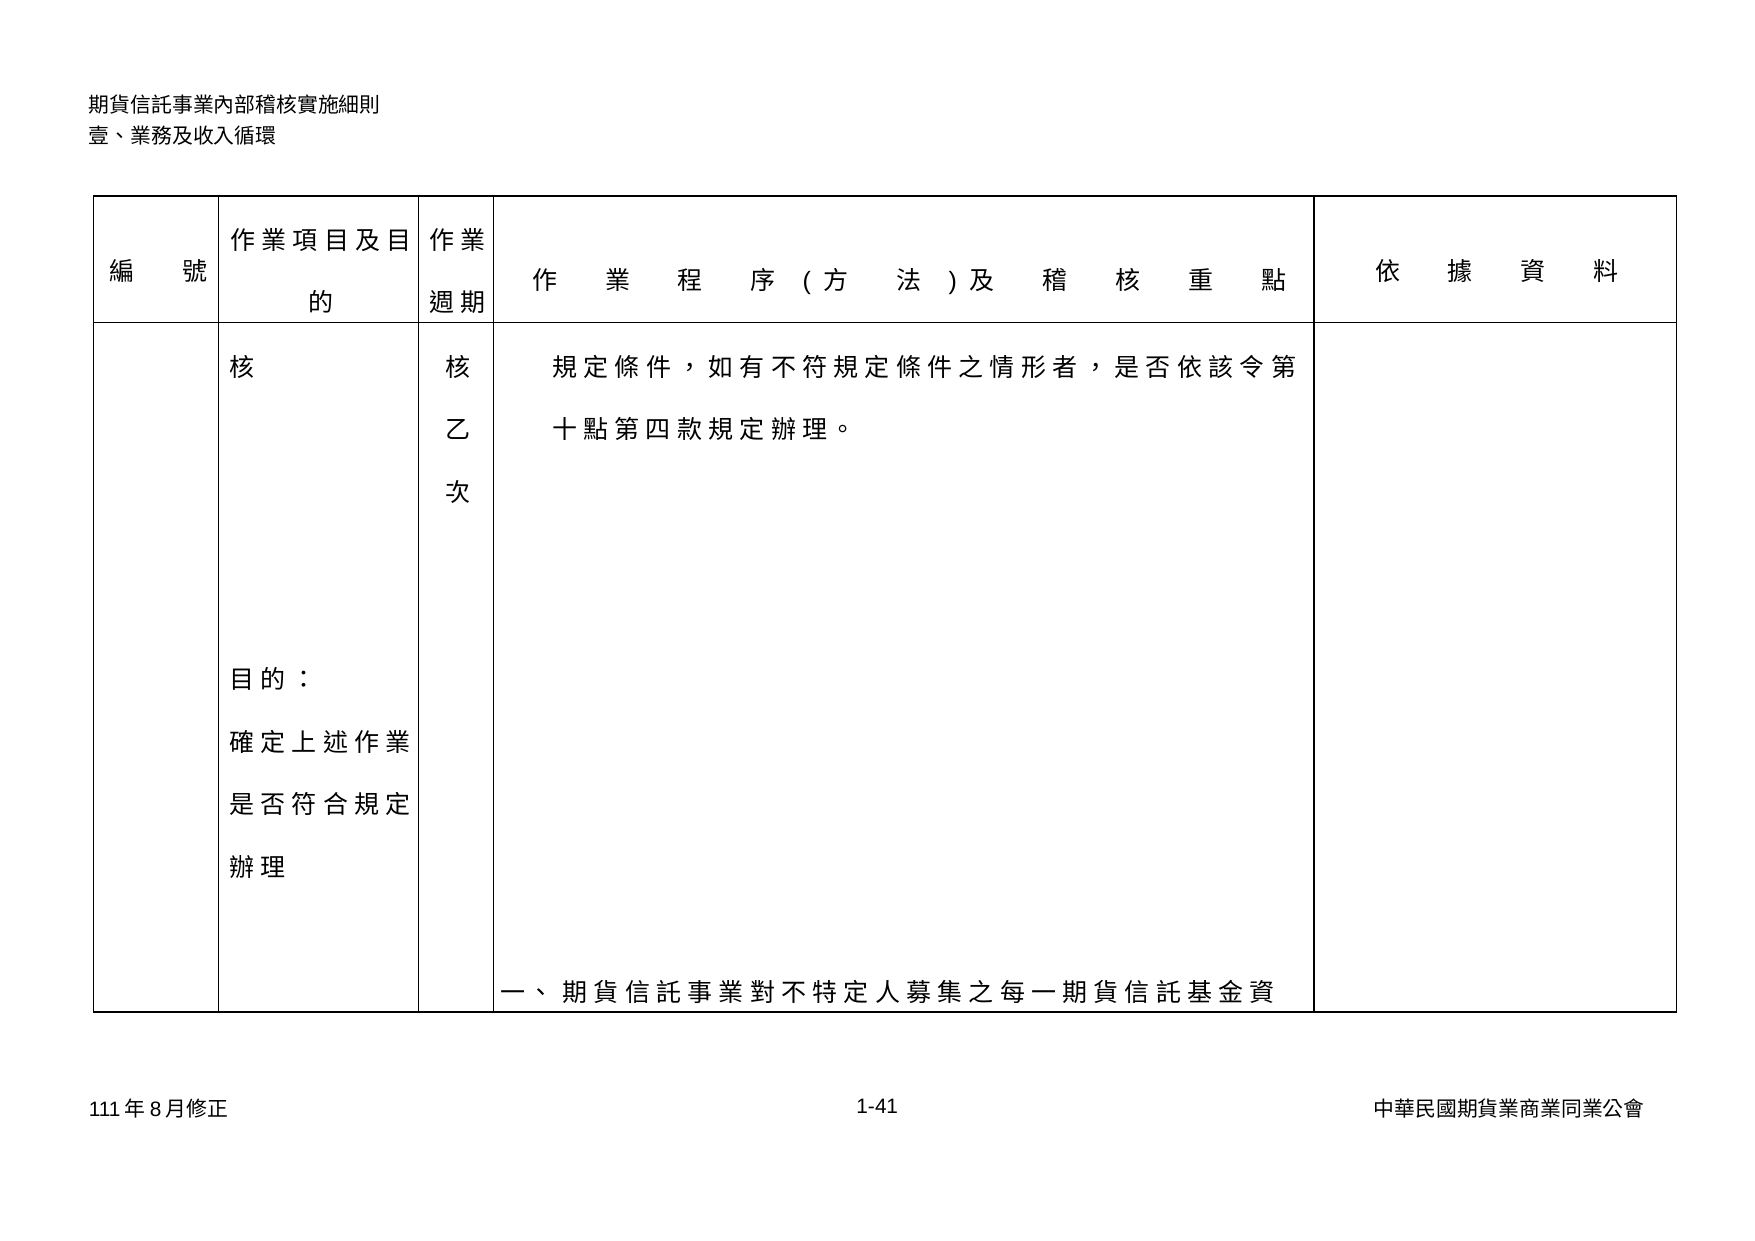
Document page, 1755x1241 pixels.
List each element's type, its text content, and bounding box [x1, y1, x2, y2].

table_cell 核 目的： 確定上述作業是否符合規定辦理 [219, 323, 418, 1011]
table_header 編 號 [94, 197, 218, 322]
table_header 依 據 資 料 [1315, 197, 1676, 322]
table_cell 法令規章： 期貨信託事業設置標準第14條 期貨信託事業管理規則第10條之4、第37條〜第58條 公司法第6章之1 商業會計法 期貨信託基金淨資產價值計算標準 委託國外顧問服務專業機構選任標準 全權委託專業機構選任標準 內部控制制度期貨信託基金出借有價證券之風險監控管理措施 銀行資本適足性及資本等級管理辦法第5條及第17條 金融監督管理委員會104.8.20金管證期字第1040025358號令 使用表單： 基金投資/交易分析報告 基金投資/交易決定書 結算交割指示函 基金投資/交易執行紀錄 基金投資及交易檢討報告 期貨信託契約 投資有價證券以外之期貨相關現貨商品之投資及風險管理計畫書 全權委託計畫書 全權委託契約 公開說明書 銷售文件 財務報表 研究會議之會議記錄 前一日執行買賣之差異分析報告 交易對象基本資料檔 [1315, 323, 1676, 1011]
table_cell [94, 323, 218, 1011]
table_header 作業項目及目的 [219, 197, 418, 322]
table_cell 核 乙 次 [419, 323, 493, 1011]
table_cell 「基金交易/投資分析報告」及研究會議之會議記錄是否依規定提送部門內部審閱，並經相關部會主管核可。 基金經理人是否依據研究員之「基金交易/投資分析報告」，客觀公正地決定投資標的。 基金經理人是否遵守期貨信託基金管理辦法第四十九條及五十二條之規定，於決定投資標的時，避免利益衝突之情事。 「基金交易/投資分析報告」是否載明分析基礎、根據及建議；「基金交易/投資決定書」是否載明決定買賣之標的種類、數量、價格及時機；「基金交易/投資執行紀綠」是否記載實際買賣之標的種類、數量、價格及時間，並說明差異原因。 為確保指示作業之安全性，期貨信託事業是否取得保管機構有權人員簽章樣本或 (及) 密碼，憑以確認保管機構回報之有效性。 「結算交割指示函」是否依據投資或交易標的種類列示相關所需資訊列示，例如基金名稱、表單編號等規定項目，且應符合相關法令與期貨信託契約之規定。 「結算交割指示函」是否經期貨信託事業連續編號，依序歸檔，並依期貨公會制定之期貨信託事業帳表憑證保存年限表及商業會計法之規定，至少保存五年。 結算交割指示如未於約定期間內送達者，保管機構得拒絕辦理交割，惟倘拒絕依交易指示內容辦理結算交割，保管機構是否於結算交割指示到達之時起一小時內通知期貨信託事業。 期貨信託事業收到保管機構於結算交割當日之書面回報通知時，是否確認此回報通知文件業經保管機構有權人員簽章，並將是項書面通知依序歸檔，至少保存一年。 投資及交易研究部門及相關權責主管是否定期召開投資及交易檢討會議，以檢討投資及交易研究分析過程、內容及績效，作為修正未來投資及交易研究分析之參考，並製作會議記錄。 「結算交割指示函」之製作與覆核者須由不同人員執行；另授權簽核者是否分屬不同部門，且製表者不得與授權簽核者為同一人。 「基金交易/投資分析報告」、「基金交易/投資決定書」及「基金交易/投資執行紀錄」，是否按時序記載，執行紀錄是否按月提出檢討報告。「基金交易/投資分析報告」、「基金交易/投資決定書」及「基金交易/投資執行紀錄」是否由分析、決定及執行各步驟負責之人員簽名或蓋章，並建檔保存，其保存期限不得少於五年。 期貨信託事業運用對不特定人所募集之期貨信託基金從事期貨信託基金管理辦法第三十八條所列項目之交易時，除主管機關核准外，是否由權責單位定期確認符合期貨信託基金管理辦法第十條之四及第三十九條至五十條之相關規定。 期貨信託事業是否依期貨信託契約運用對符合一定資格條件之人募集之期貨信託基金，除主管機關另有規定外，是否由權責單位定期確認其範圍符合期貨信基金管理辦法第三十八條、第四十條及第四十二條規定，且遵守期貨信託基金管理辦法第五十二條之規定。 期貨信託事業經理期貨信託基金出借有價證券，是否由權責單位定期確認係依臺灣證券交易所股份有限公司及財團法人中華民國證券櫃檯買賣中心相關規定辦理，並是否符合期貨信託基金管理辦法第五十三條規定之條件。 期貨信託事業運用期貨信託基金出借所持有之有價證券，是否於內部控制制度中增訂定期貨信託基金出借有價證券之風險監控管理措施並執行之。 期貨信託事業委託提供國外顧問服務之專業機構或其集團企業間接向國外證券商委託交易，內部控制制度是否訂定從事上開委託交易之風險監控管理措施及提供國外顧問服務之專業機構之選任標準。 全權委託其他專業機構運用期貨信託基金從事交易或投資，是否符合期貨信託事業訂定之交易或投資方針，並揭露於公開說明書；內部控制制度是否訂定從事全權委託作業之風險監控管理措施，及受委任專業機構之選任標準，並是否擬具計畫書及與受委任機構簽訂全權委託契約。 全權委託其他專業機構運用期貨信託基金從事交易或投資，是否依主管機關訂定之「期貨信託事業全權委託其他專業機構運用期貨信託基金應注意事項」規範辦理。 期貨信託事業全權委託其他專業機構運用期貨信託基金從事交易或投資，是否由權責單位確認符合期貨信託事業所訂定之交易或投資方針，並揭露於公開說明書。 期貨信託事業及基金保管機構是否將期貨信託基金之公開說明書、有關銷售之文件、期貨信託契約及最近財務報表，置於其營業處所及其銷售機構之營業處所，或以主管機關指定之其他方式，以供查閱。 期貨信託基金之資金於單一銀行存款金額及比率是否符合公司自訂之風險分散控管機制。 一、期貨信託事業運用對不特定人所募集之期貨信託基金從事期貨信託基金管理辦法第四十條第一項交易者，該交易之交易對象是否符合主管機關104.8.20金管證期字第1040025358號令第四點規定之條件，且期貨信託事業是否依該令第十點第三款規定持續追蹤該交易之交易對象是否符合規定條件，如有不符規定條件之情形者，是否依該令第十點第四款規定辦理。 二、期貨信託事業運用對不特定人所募集之期貨信託基金投資於依金融資產證券化條例公開招募之受益證券或資產基礎證券者，該標的物是否符合主管機關104.8.20金管證期字第1040025358號令第五點規定之條件，且期貨信託事業是否依該令第十點第三款規定持續追蹤該標的物是否符合規定條件，如有不符規定條件之情形者，是否依該令第十點第四款規定辦理。 三、期貨信託事業運用對不特定人所募集之期貨信託基金投資於依不動產證券化條例募集之不動產投資信託基金受益證券或不動產資產信託受益證券者，該標的物是否符合主管機關104.8.20金管證期字第1040025358號令第六點規定之條件，且期貨信託事業是否依該令第十點第三款規定持續追蹤該標的物是否符合規定條件，如有不符規定條件之情形者，是否依該令第十點第四款規定辦理。 四、期貨信託事業運用對不特定人所募集之期貨信託基金投資於次順位公司債或次順位金融債券者，該標的物是否符合主管機關104.8.20金管證期字第1040025358號令第五點規定之條件，且期貨信託事業是否依該令第十點第三款規定持續追蹤該標的物是否符合規定條件，如有不符規定條件之情形者，是否依該令第十點第四款規定辦理。 五、期貨信託事業對不特定人募集之每一期貨信託基金資產，依期貨信託基金管理辦法第五十條第一項第三款或第四款規定向票券商買入短期票券或從事債券附買回交易者，上述債券之交易對象及上述短期票券之發行人、保證人、承兌人或該短期票券本身是否分別符合主管機關104.8.20金管證期字第1040025358號令第七點第二款、第三款規定之條件，且期貨信託事業應依該令第十點第三款規定持續追蹤上述債券之交易對象及上述短期票券之發行人、保證人、承兌人或該短期票券本身是否符合規定條件，如有不符規定條件之情形者，是否依該令第十點第四款規定辦理。 一、期貨信託事業對不特定人募集之每一期貨信託基金資產，依期貨信託基金管理辦法第五十條第一項第二款規定存放於銀行者，該銀行是否符合主管機關104.8.20金管證期字第1040025358號令第七點第一款規定之條件，且期貨信託事業是否依該令第十點第一款規定持續追蹤、檢視該銀行是否符合規定條件，如有不符規定條件之情形者，是否依該令第十點第二款規定辦理。 [494, 323, 1313, 1011]
table_header 作 業 程 序 ( 方 法 ) 及 稽 核 重 點 [494, 197, 1313, 322]
table_header 作業 週期 [419, 197, 493, 322]
